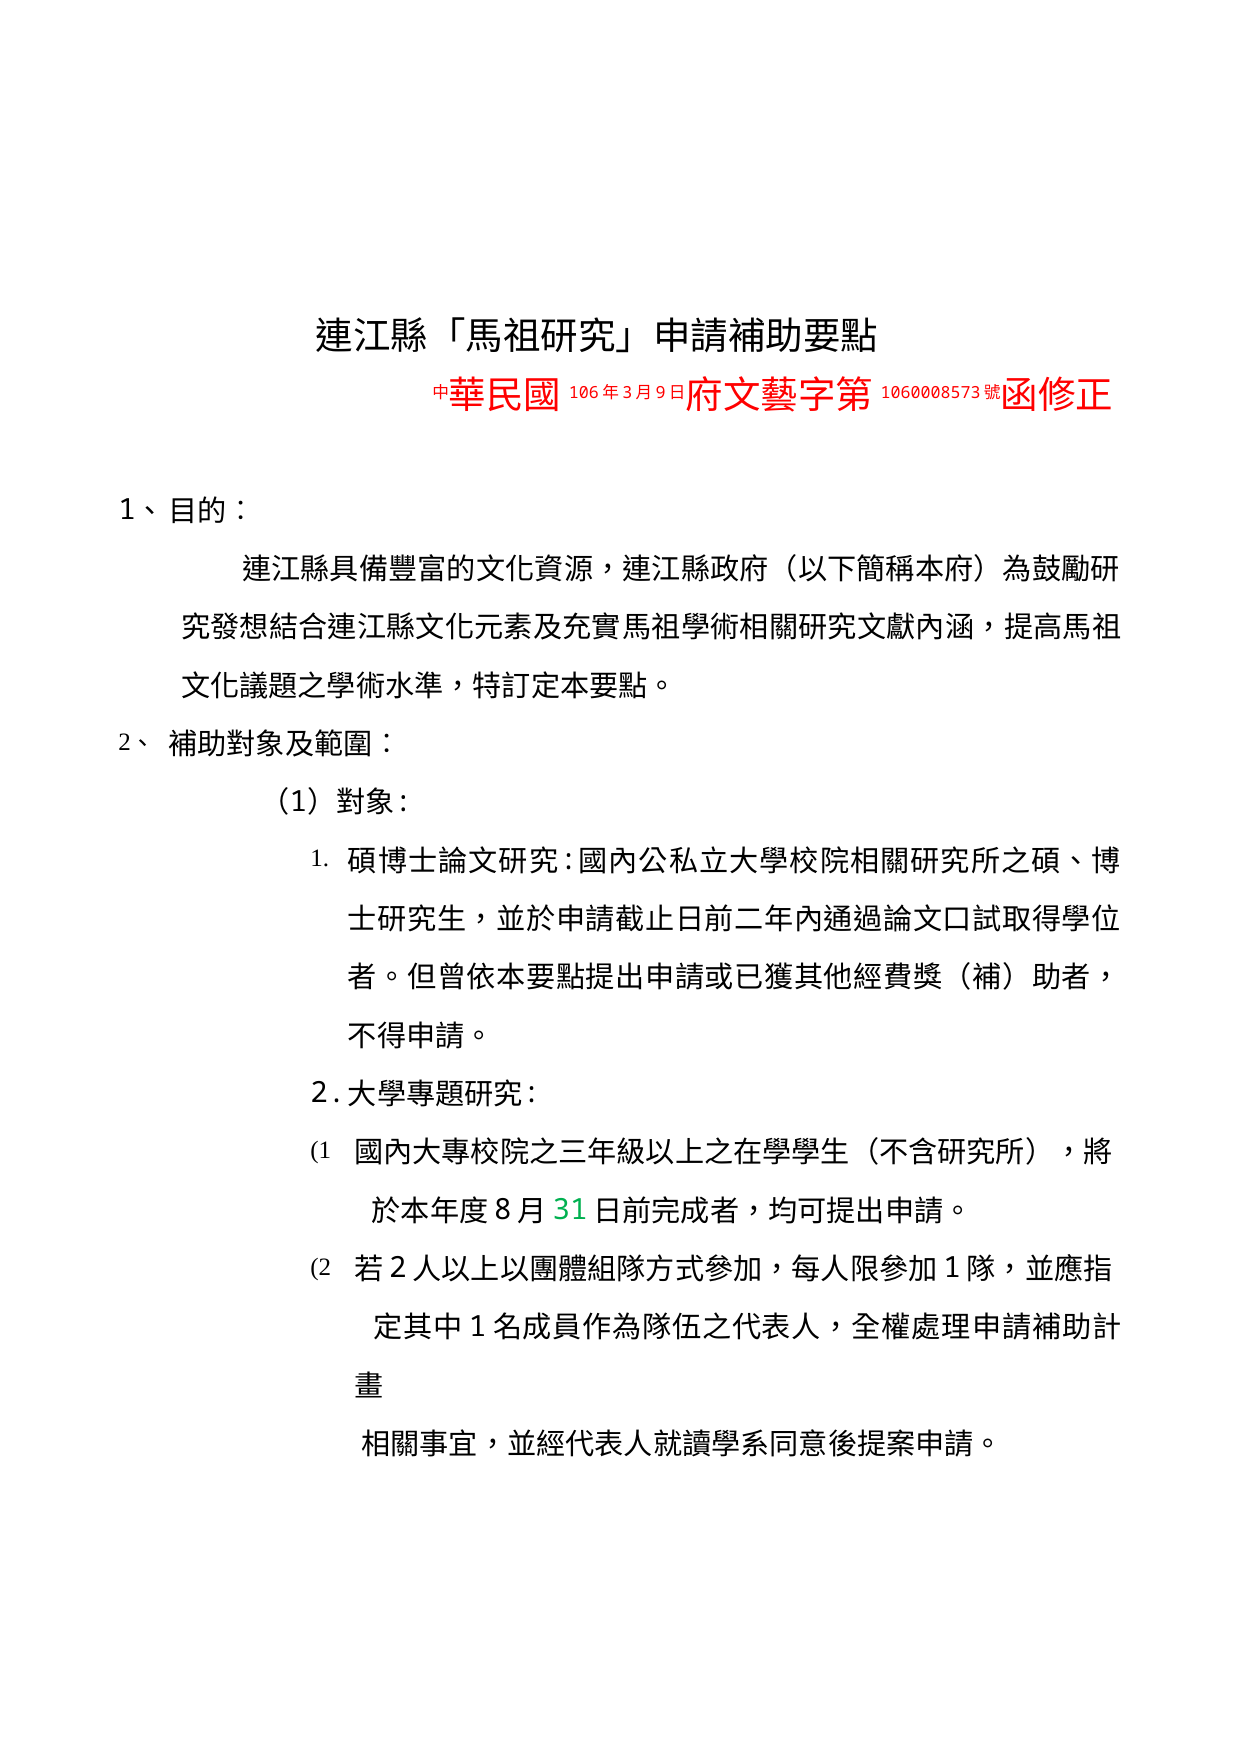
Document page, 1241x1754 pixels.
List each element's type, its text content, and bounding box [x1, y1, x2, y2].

list 目的︰ [118, 469, 1122, 527]
list 補助對象及範圍︰ [118, 702, 1122, 760]
list 大學專題研究: [310, 1052, 1122, 1110]
list 對象: [260, 760, 1122, 819]
list 若2人以上以團體組隊方式參加，每人限參加1隊，並應指 [310, 1227, 1122, 1285]
text 於本年度8月31日前完成者，均可提出申請。 [354, 1169, 1122, 1227]
text 連江縣具備豐富的文化資源，連江縣政府（以下簡稱本府）為鼓勵研究發想結合連江縣文化元素及充實馬祖學術相關研究文獻內涵，提高馬祖文化議題之學術水準，特訂定本要點。 [118, 527, 1122, 702]
text 連江縣「馬祖研究」申請補助要點 [81, 294, 1113, 352]
list 碩博士論文研究:國內公私立大學校院相關研究所之碩、博士研究生，並於申請截止日前二年內通過論文口試取得學位者。但曾依本要點提出申請或已獲其他經費獎（補）助者，不得申請。 [310, 819, 1122, 1052]
text 定其中1名成員作為隊伍之代表人，全權處理申請補助計畫 [354, 1285, 1122, 1402]
text 相關事宜，並經代表人就讀學系同意後提案申請。 [354, 1402, 1122, 1460]
text 中華民國106年3月9日府文藝字第1060008573號函修正 [81, 352, 1113, 410]
list 國內大專校院之三年級以上之在學學生（不含研究所），將 [310, 1110, 1122, 1169]
